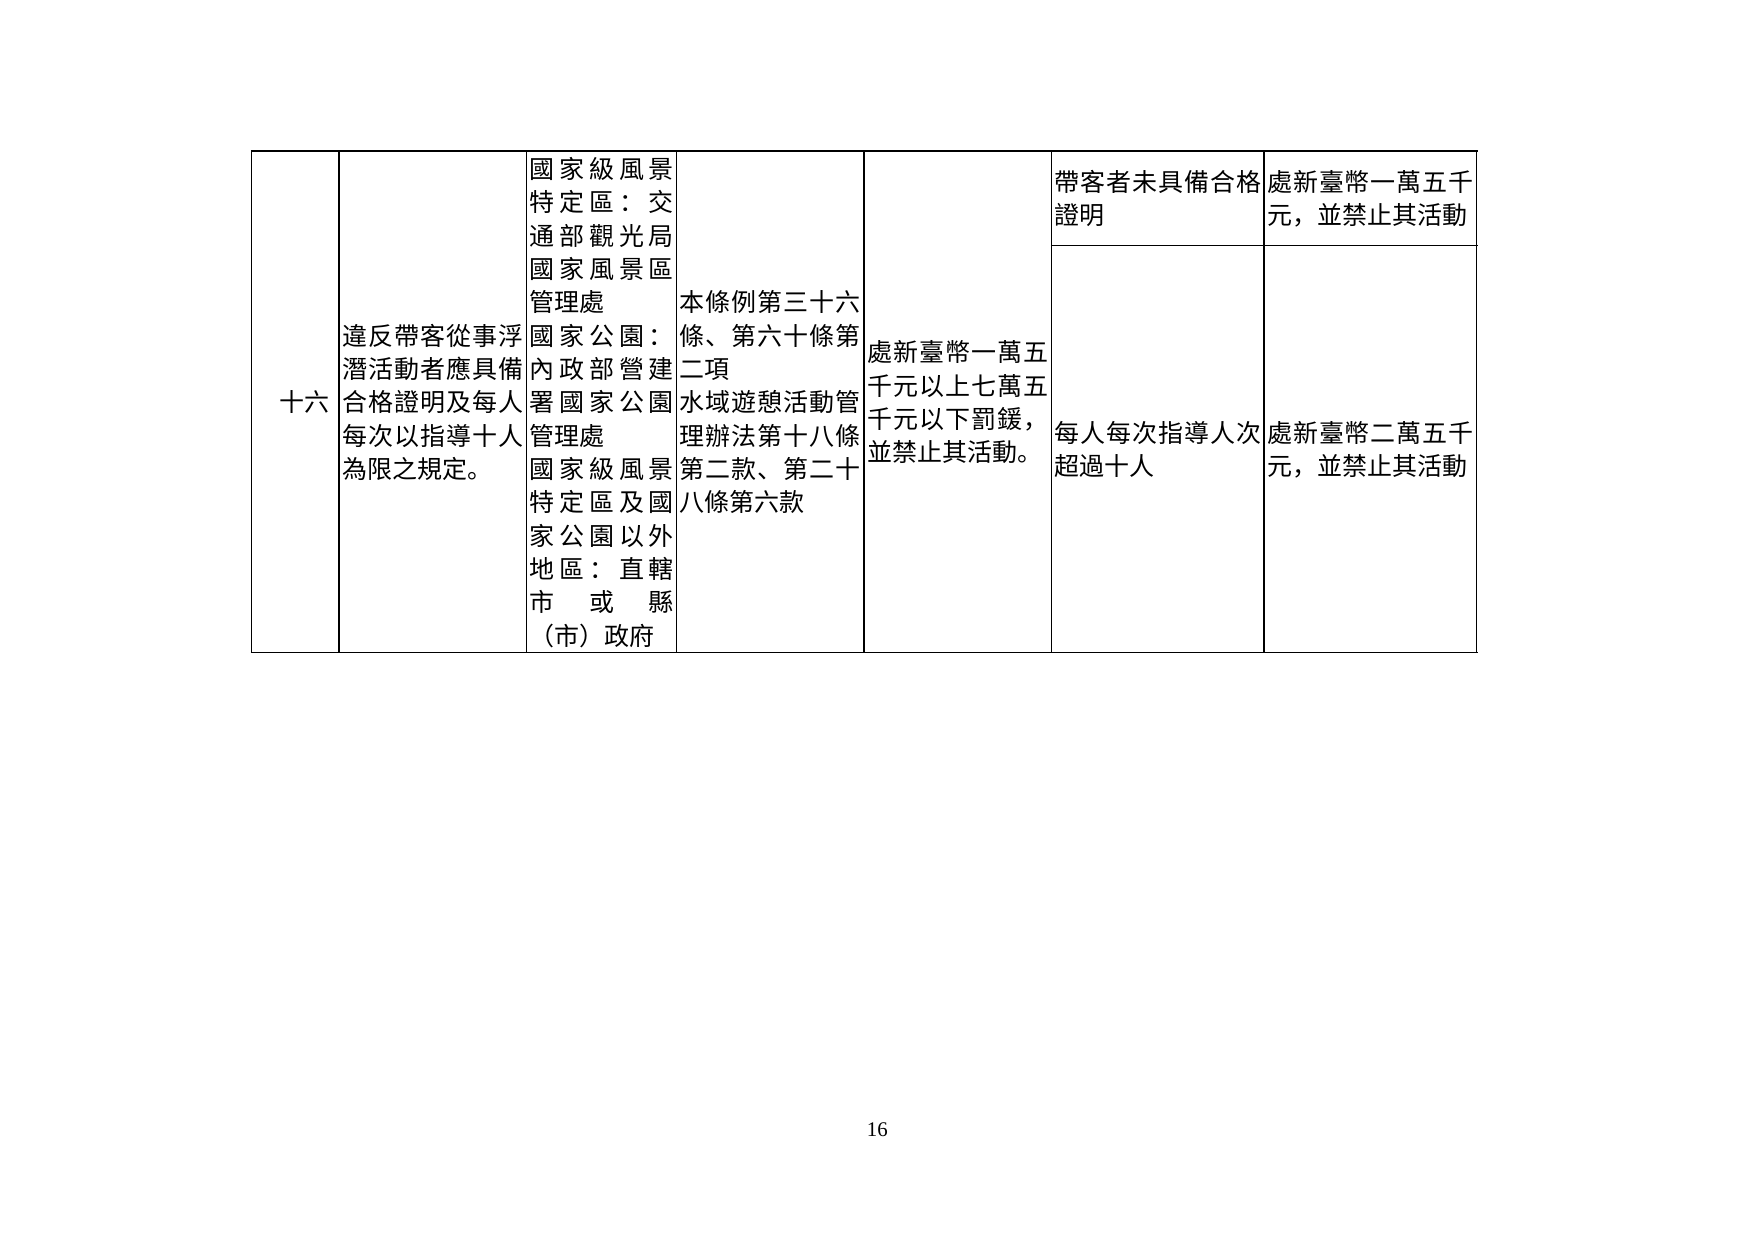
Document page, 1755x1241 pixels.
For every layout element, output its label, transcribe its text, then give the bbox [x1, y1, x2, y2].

table_cell 每人每次指導人次超過十人 [1052, 246, 1263, 652]
table_cell 十六 [252, 152, 338, 652]
table_cell 處新臺幣一萬五千元以上七萬五千元以下罰鍰，並禁止其活動。 [865, 152, 1051, 652]
table_cell 處新臺幣二萬五千元，並禁止其活動 [1265, 246, 1476, 652]
table_cell 國家級風景特定區：交通部觀光局國家風景區管理處 國家公園：內政部營建署國家公園管理處 國家級風景特定區及國家公園以外地區：直轄市或縣（市）政府 [527, 152, 676, 652]
table_cell 本條例第三十六條、第六十條第二項 水域遊憩活動管理辦法第十八條第二款、第二十八條第六款 [677, 152, 863, 652]
table_cell 處新臺幣一萬五千元，並禁止其活動 [1265, 152, 1476, 245]
table_cell 帶客者未具備合格證明 [1052, 152, 1263, 245]
table_cell 違反帶客從事浮潛活動者應具備合格證明及每人每次以指導十人為限之規定。 [340, 152, 526, 652]
